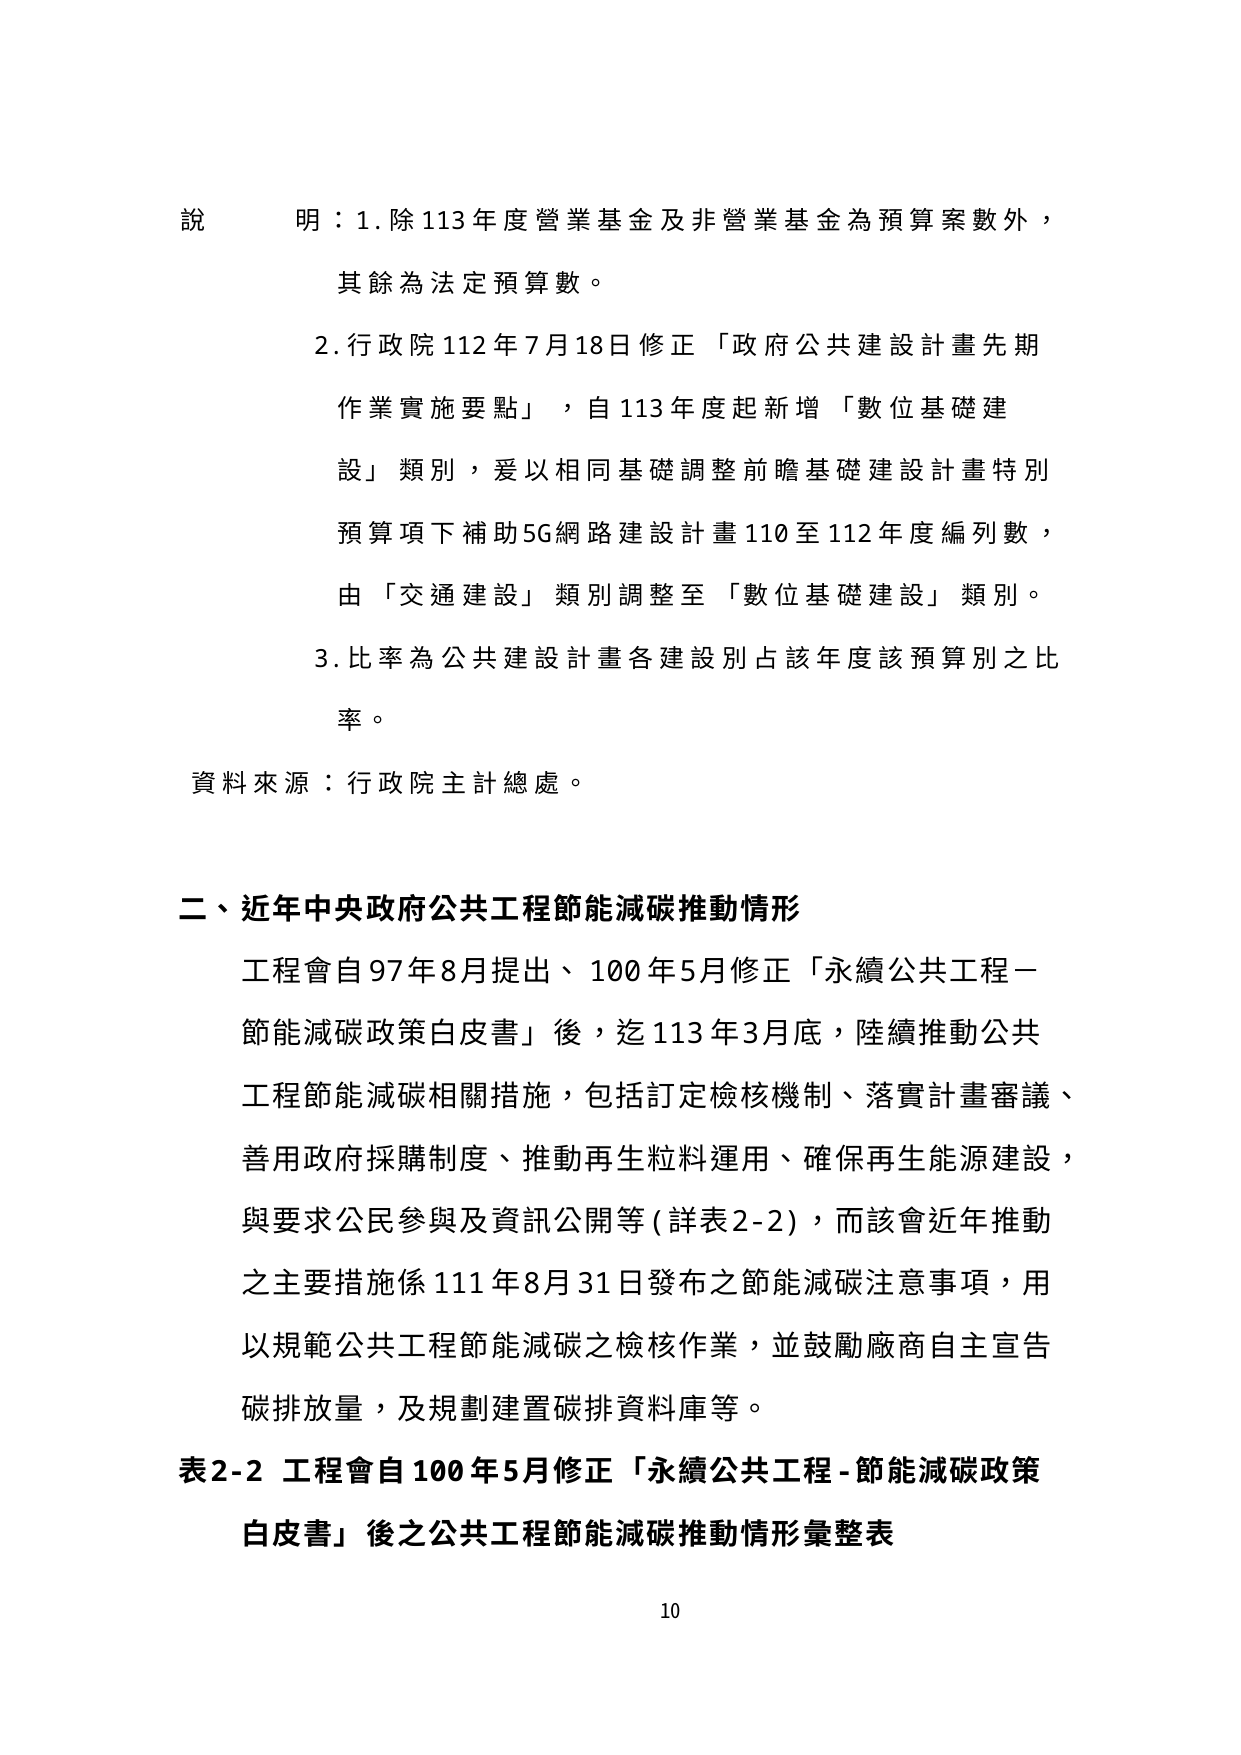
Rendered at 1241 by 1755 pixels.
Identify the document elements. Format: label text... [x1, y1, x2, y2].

text 3.比率為公共建設計畫各建設別占該年度該預算別之比率。 [302, 615, 1063, 740]
text 資料來源：行政院主計總處。 [178, 740, 1063, 802]
text 說 明：1.除113年度營業基金及非營業基金為預算案數外，其餘為法定預算數。 [177, 177, 1063, 302]
text 表2-2 工程會自100年5月修正「永續公共工程-節能減碳政策白皮書」後之公共工程節能減碳推動情形彙整表 [176, 1427, 1063, 1552]
text 工程會自97年8月提出、100年5月修正「永續公共工程－節能減碳政策白皮書」後，迄113年3月底，陸續推動公共工程節能減碳相關措施，包括訂定檢核機制、落實計畫審議、善用政府採購制度、推動再生粒料運用、確保再生能源建設，與要求公民參與及資訊公開等(詳表2-2)，而該會近年推動之主要措施係111年8月31日發布之節能減碳注意事項，用以規範公共工程節能減碳之檢核作業，並鼓勵廠商自主宣告碳排放量，及規劃建置碳排資料庫等。 [236, 927, 1063, 1427]
text 2.行政院112年7月18日修正「政府公共建設計畫先期作業實施要點」，自113年度起新增「數位基礎建設」類別，爰以相同基礎調整前瞻基礎建設計畫特別預算項下補助5G網路建設計畫110至112年度編列數，由「交通建設」類別調整至「數位基礎建設」類別。 [302, 302, 1063, 615]
text 二、近年中央政府公共工程節能減碳推動情形 [177, 865, 1063, 927]
